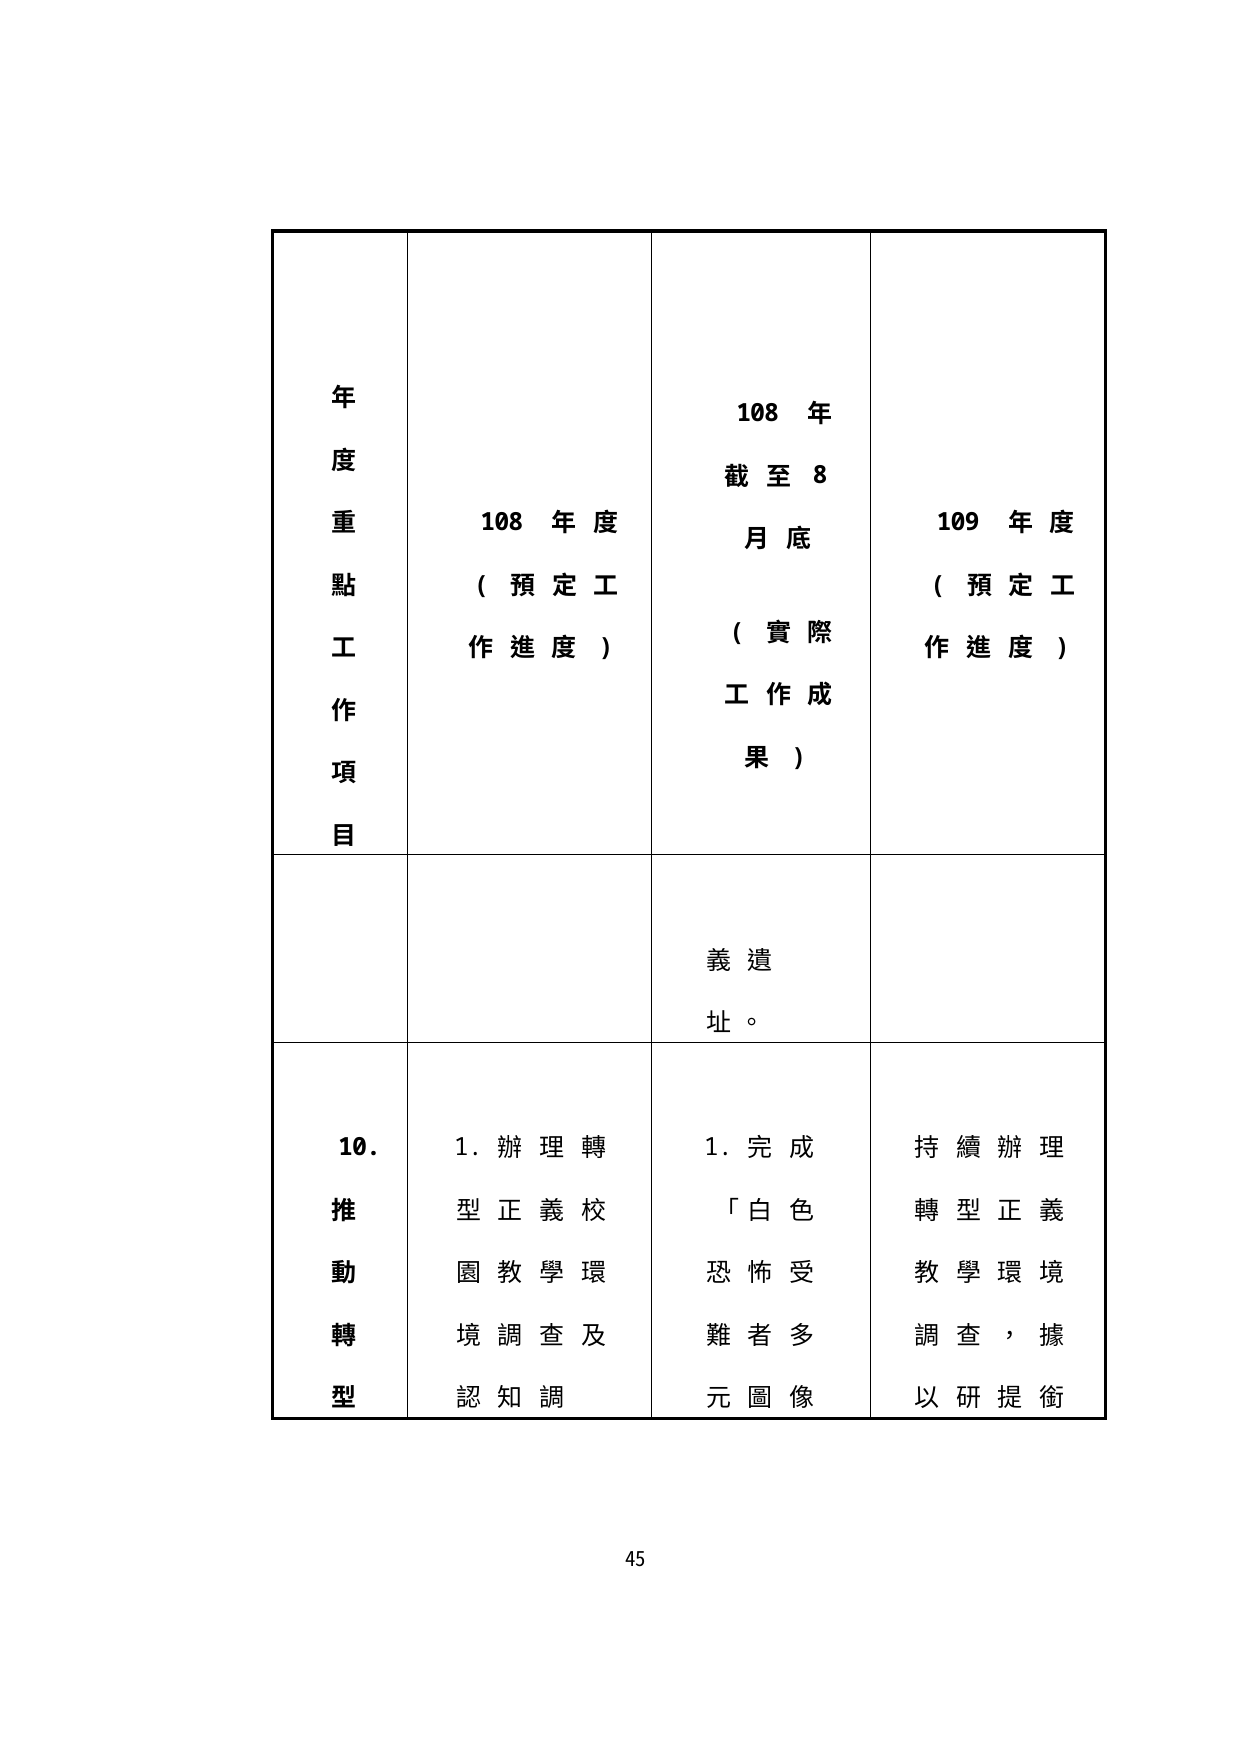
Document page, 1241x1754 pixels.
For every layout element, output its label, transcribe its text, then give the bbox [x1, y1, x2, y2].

table_header 109年度 (預定工作進度) [871, 233, 1104, 854]
table_cell [408, 855, 651, 1042]
table_cell 義遺址。 [652, 855, 870, 1042]
table_header 年度 重點 工作項目 [274, 233, 407, 854]
table_header 108年截至8月底 (實際工作成果) [652, 233, 870, 854]
table_header 108年度 (預定工作進度) [408, 233, 651, 854]
table_cell 1.辦理轉型正義校園教學環境調查及認知調 [408, 1043, 651, 1417]
table_cell 持續辦理轉型正義教學環境調查，據以研提銜 [871, 1043, 1104, 1417]
table_cell [274, 855, 407, 1042]
table_cell [871, 855, 1104, 1042]
table_cell 1.完成「白色恐怖受難者多元圖像 [652, 1043, 870, 1417]
table_cell 10.推動轉型 [274, 1043, 407, 1417]
